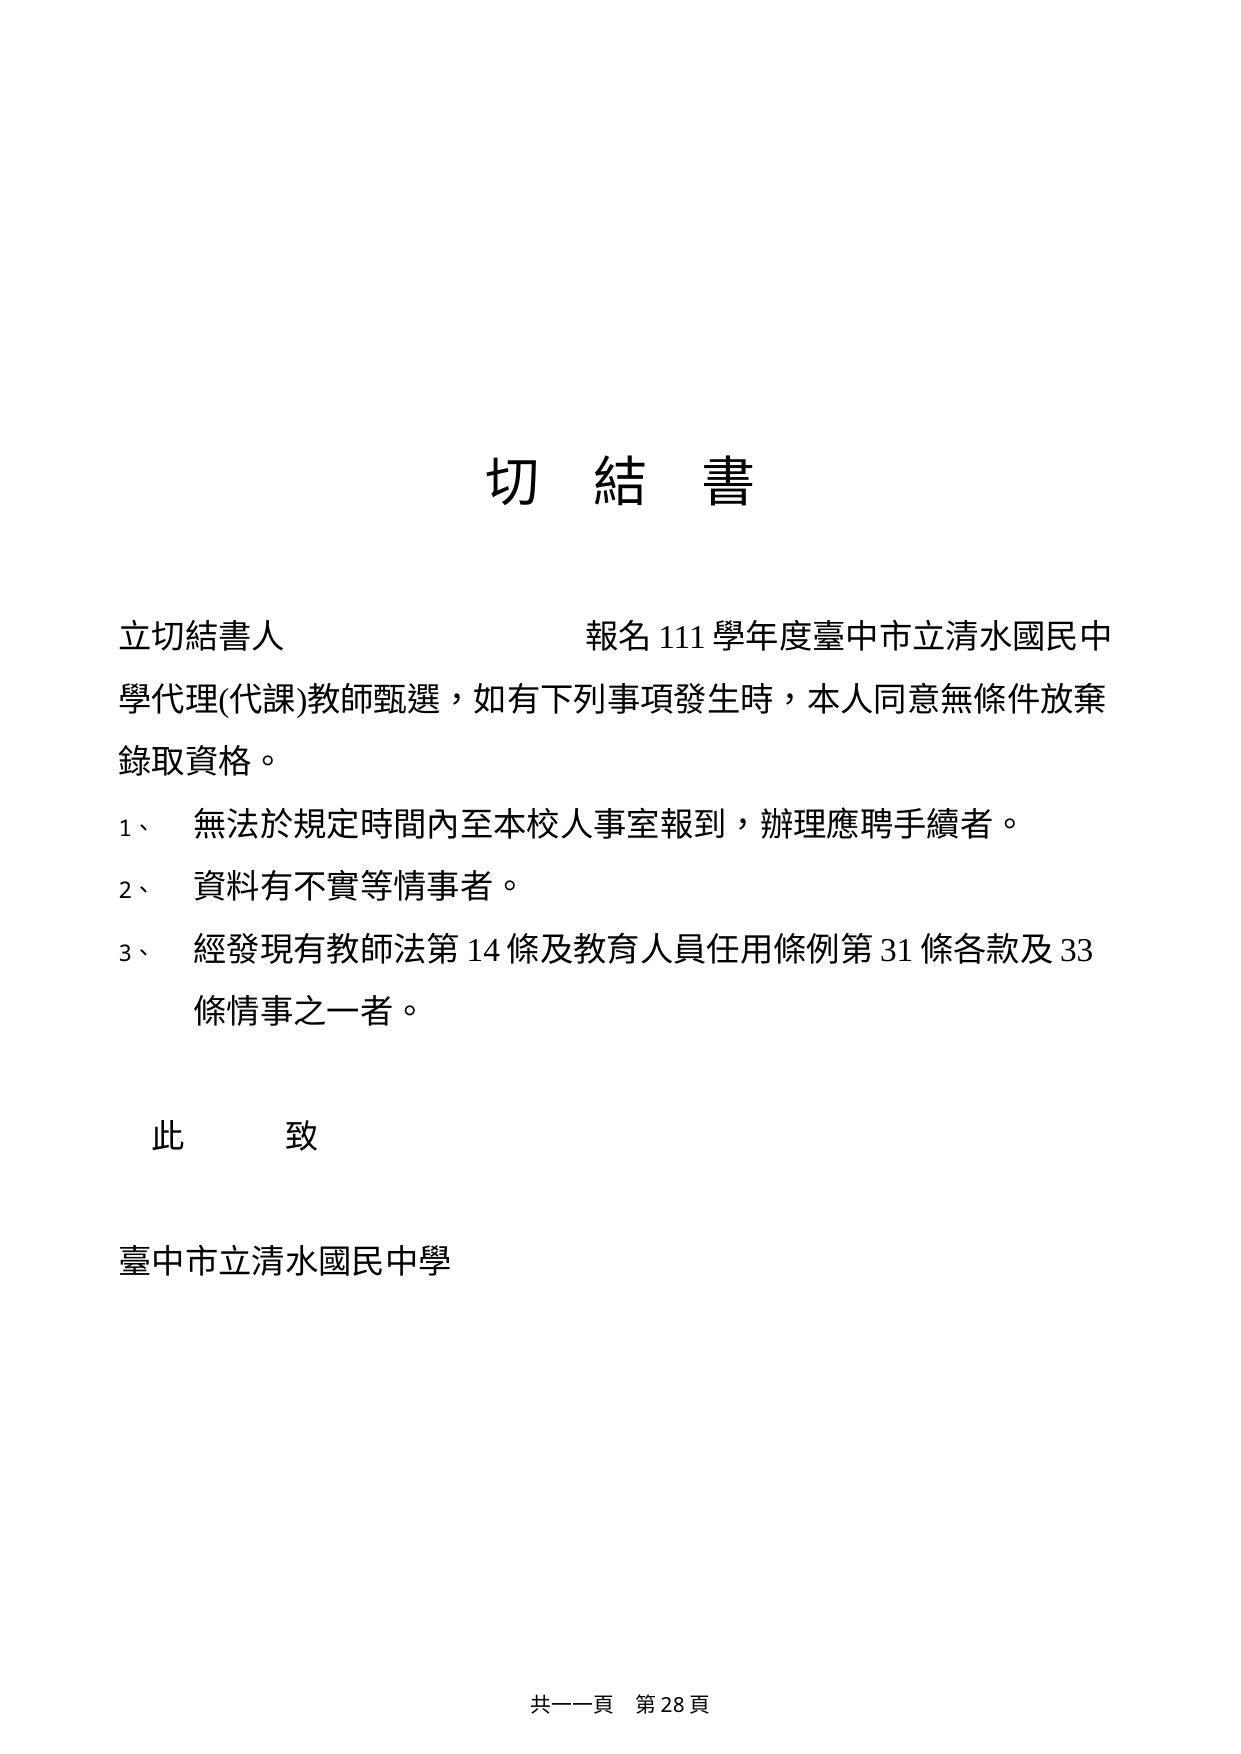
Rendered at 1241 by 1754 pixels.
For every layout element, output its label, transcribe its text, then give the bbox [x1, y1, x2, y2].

text 切 結 書 [118, 405, 1122, 530]
list 無法於規定時間內至本校人事室報到，辦理應聘手續者。 [118, 780, 1122, 842]
text 臺中市立清水國民中學 [118, 1217, 1122, 1280]
list 經發現有教師法第14條及教育人員任用條例第31條各款及33條情事之一者。 [118, 905, 1122, 1030]
list 資料有不實等情事者。 [118, 842, 1122, 905]
text 立切結書人 報名111學年度臺中市立清水國民中學代理(代課)教師甄選，如有下列事項發生時，本人同意無條件放棄錄取資格。 [118, 592, 1122, 780]
text 此 致 [118, 1092, 1122, 1155]
